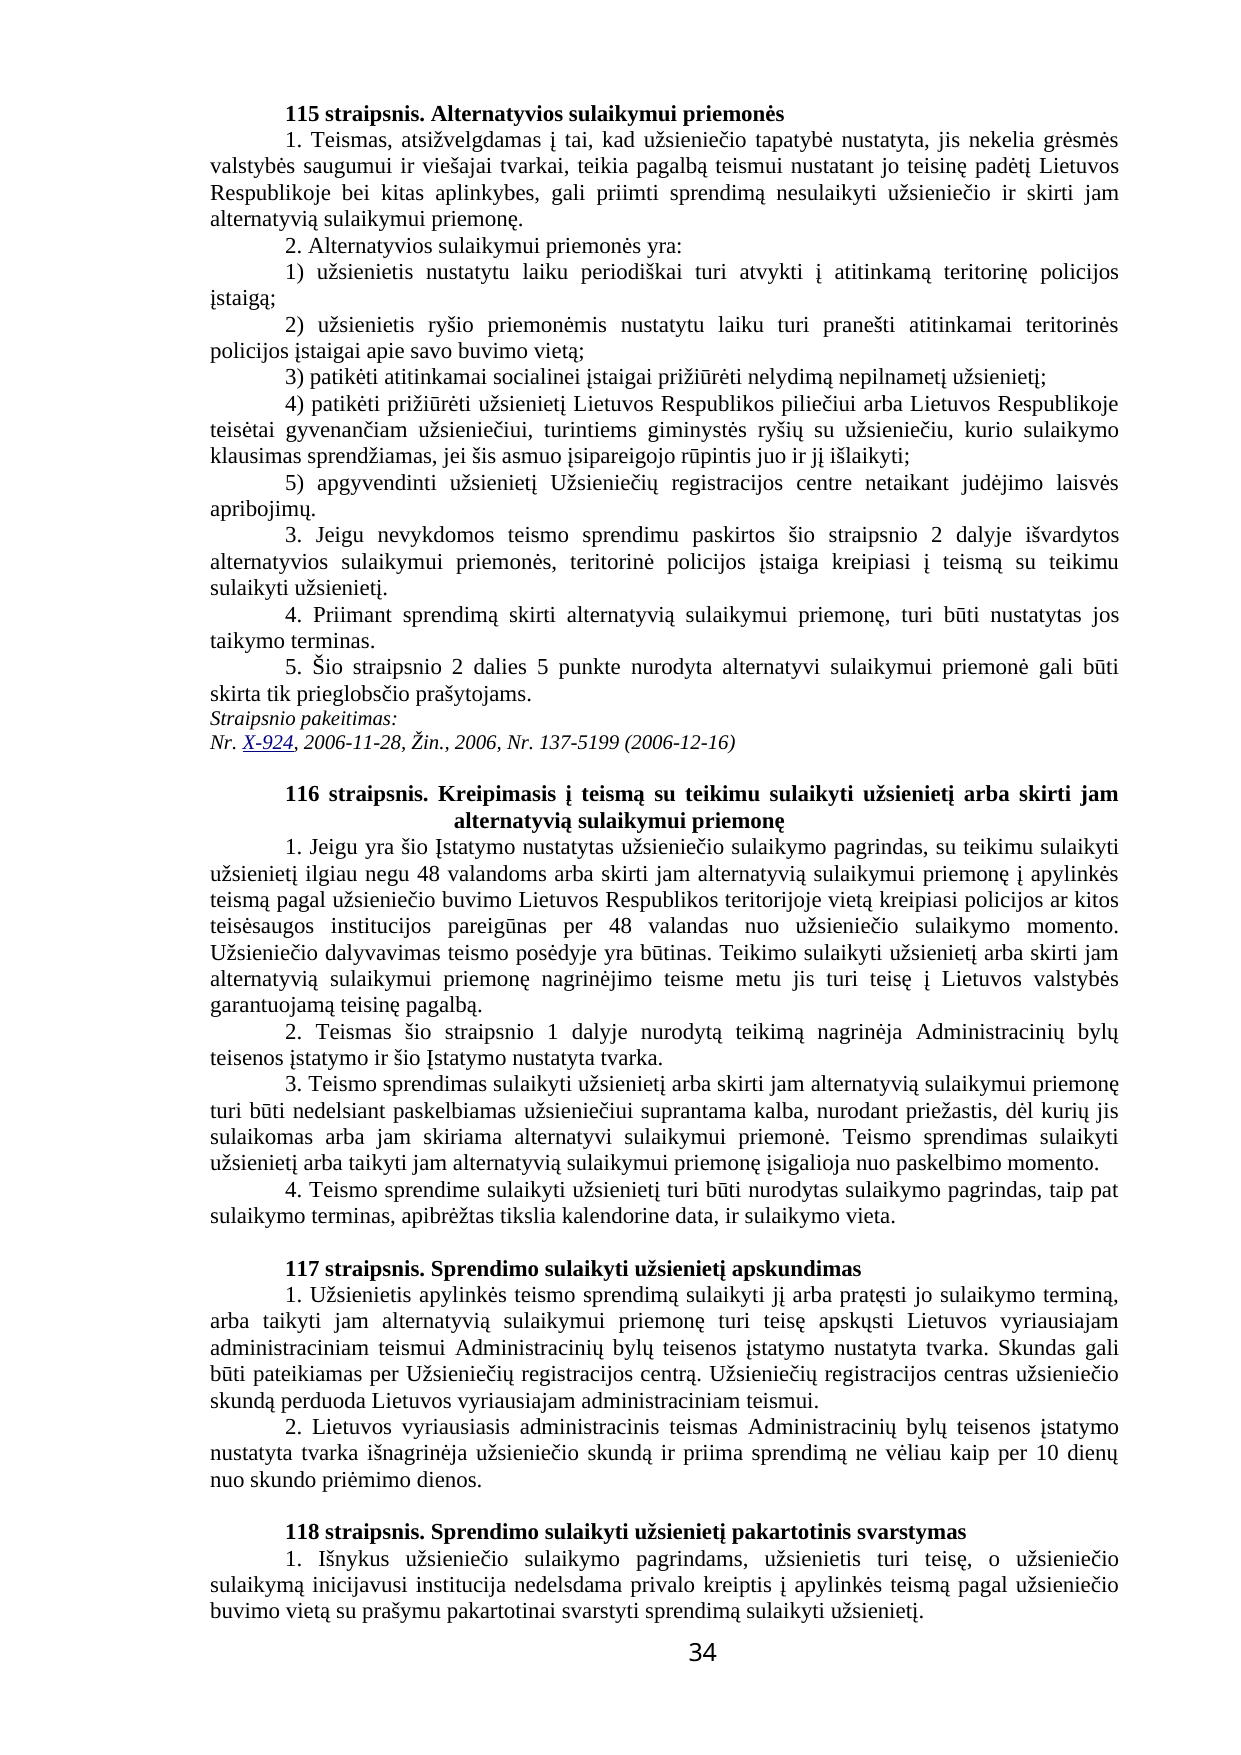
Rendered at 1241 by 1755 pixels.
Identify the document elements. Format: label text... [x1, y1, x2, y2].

text 2. Lietuvos vyriausiasis administracinis teismas Administracinių bylų teisenos įstatymo nustatyta tvarka išnagrinėja užsieniečio skundą ir priima sprendimą ne vėliau kaip per 10 dienų nuo skundo priėmimo dienos. [210, 1413, 1120, 1492]
text 1) užsienietis nustatytu laiku periodiškai turi atvykti į atitinkamą teritorinę policijos įstaigą; [210, 258, 1120, 311]
text 118 straipsnis. Sprendimo sulaikyti užsienietį pakartotinis svarstymas [210, 1518, 1120, 1545]
text 2. Teismas šio straipsnio 1 dalyje nurodytą teikimą nagrinėja Administracinių bylų teisenos įstatymo ir šio Įstatymo nustatyta tvarka. [210, 1018, 1120, 1070]
text 4) patikėti prižiūrėti užsienietį Lietuvos Respublikos piliečiui arba Lietuvos Respublikoje teisėtai gyvenančiam užsieniečiui, turintiems giminystės ryšių su užsieniečiu, kurio sulaikymo klausimas sprendžiamas, jei šis asmuo įsipareigojo rūpintis juo ir jį išlaikyti; [210, 390, 1120, 469]
text 4. Teismo sprendime sulaikyti užsienietį turi būti nurodytas sulaikymo pagrindas, taip pat sulaikymo terminas, apibrėžtas tikslia kalendorine data, ir sulaikymo vieta. [210, 1176, 1120, 1228]
text 1. Jeigu yra šio Įstatymo nustatytas užsieniečio sulaikymo pagrindas, su teikimu sulaikyti užsienietį ilgiau negu 48 valandoms arba skirti jam alternatyvią sulaikymui priemonę į apylinkės teismą pagal užsieniečio buvimo Lietuvos Respublikos teritorijoje vietą kreipiasi policijos ar kitos teisėsaugos institucijos pareigūnas per 48 valandas nuo užsieniečio sulaikymo momento. Užsieniečio dalyvavimas teismo posėdyje yra būtinas. Teikimo sulaikyti užsienietį arba skirti jam alternatyvią sulaikymui priemonę nagrinėjimo teisme metu jis turi teisę į Lietuvos valstybės garantuojamą teisinę pagalbą. [210, 833, 1120, 1018]
text 3. Jeigu nevykdomos teismo sprendimu paskirtos šio straipsnio 2 dalyje išvardytos alternatyvios sulaikymui priemonės, teritorinė policijos įstaiga kreipiasi į teismą su teikimu sulaikyti užsienietį. [210, 522, 1120, 601]
text 4. Priimant sprendimą skirti alternatyvią sulaikymui priemonę, turi būti nustatytas jos taikymo terminas. [210, 601, 1120, 653]
text 2) užsienietis ryšio priemonėmis nustatytu laiku turi pranešti atitinkamai teritorinės policijos įstaigai apie savo buvimo vietą; [210, 311, 1120, 363]
text Nr. X-924, 2006-11-28, Žin., 2006, Nr. 137-5199 (2006-12-16) [210, 730, 1120, 754]
text 3. Teismo sprendimas sulaikyti užsienietį arba skirti jam alternatyvią sulaikymui priemonę turi būti nedelsiant paskelbiamas užsieniečiui suprantama kalba, nurodant priežastis, dėl kurių jis sulaikomas arba jam skiriama alternatyvi sulaikymui priemonė. Teismo sprendimas sulaikyti užsienietį arba taikyti jam alternatyvią sulaikymui priemonę įsigalioja nuo paskelbimo momento. [210, 1070, 1120, 1176]
text 1. Teismas, atsižvelgdamas į tai, kad užsieniečio tapatybė nustatyta, jis nekelia grėsmės valstybės saugumui ir viešajai tvarkai, teikia pagalbą teismui nustatant jo teisinę padėtį Lietuvos Respublikoje bei kitas aplinkybes, gali priimti sprendimą nesulaikyti užsieniečio ir skirti jam alternatyvią sulaikymui priemonę. [210, 126, 1120, 232]
text 1. Išnykus užsieniečio sulaikymo pagrindams, užsienietis turi teisę, o užsieniečio sulaikymą inicijavusi institucija nedelsdama privalo kreiptis į apylinkės teismą pagal užsieniečio buvimo vietą su prašymu pakartotinai svarstyti sprendimą sulaikyti užsienietį. [210, 1545, 1120, 1624]
text 1. Užsienietis apylinkės teismo sprendimą sulaikyti jį arba pratęsti jo sulaikymo terminą, arba taikyti jam alternatyvią sulaikymui priemonę turi teisę apskųsti Lietuvos vyriausiajam administraciniam teismui Administracinių bylų teisenos įstatymo nustatyta tvarka. Skundas gali būti pateikiamas per Užsieniečių registracijos centrą. Užsieniečių registracijos centras užsieniečio skundą perduoda Lietuvos vyriausiajam administraciniam teismui. [210, 1281, 1120, 1413]
text 5. Šio straipsnio 2 dalies 5 punkte nurodyta alternatyvi sulaikymui priemonė gali būti skirta tik prieglobsčio prašytojams. [210, 653, 1120, 706]
text Straipsnio pakeitimas: [210, 706, 1120, 730]
text 117 straipsnis. Sprendimo sulaikyti užsienietį apskundimas [210, 1255, 1120, 1281]
text 116 straipsnis. Kreipimasis į teismą su teikimu sulaikyti užsienietį arba skirti jam alternatyvią sulaikymui priemonę [285, 781, 1120, 833]
text 2. Alternatyvios sulaikymui priemonės yra: [210, 232, 1120, 258]
text 3) patikėti atitinkamai socialinei įstaigai prižiūrėti nelydimą nepilnametį užsienietį; [210, 363, 1120, 390]
text 115 straipsnis. Alternatyvios sulaikymui priemonės [210, 100, 1120, 126]
text 5) apgyvendinti užsienietį Užsieniečių registracijos centre netaikant judėjimo laisvės apribojimų. [210, 469, 1120, 522]
